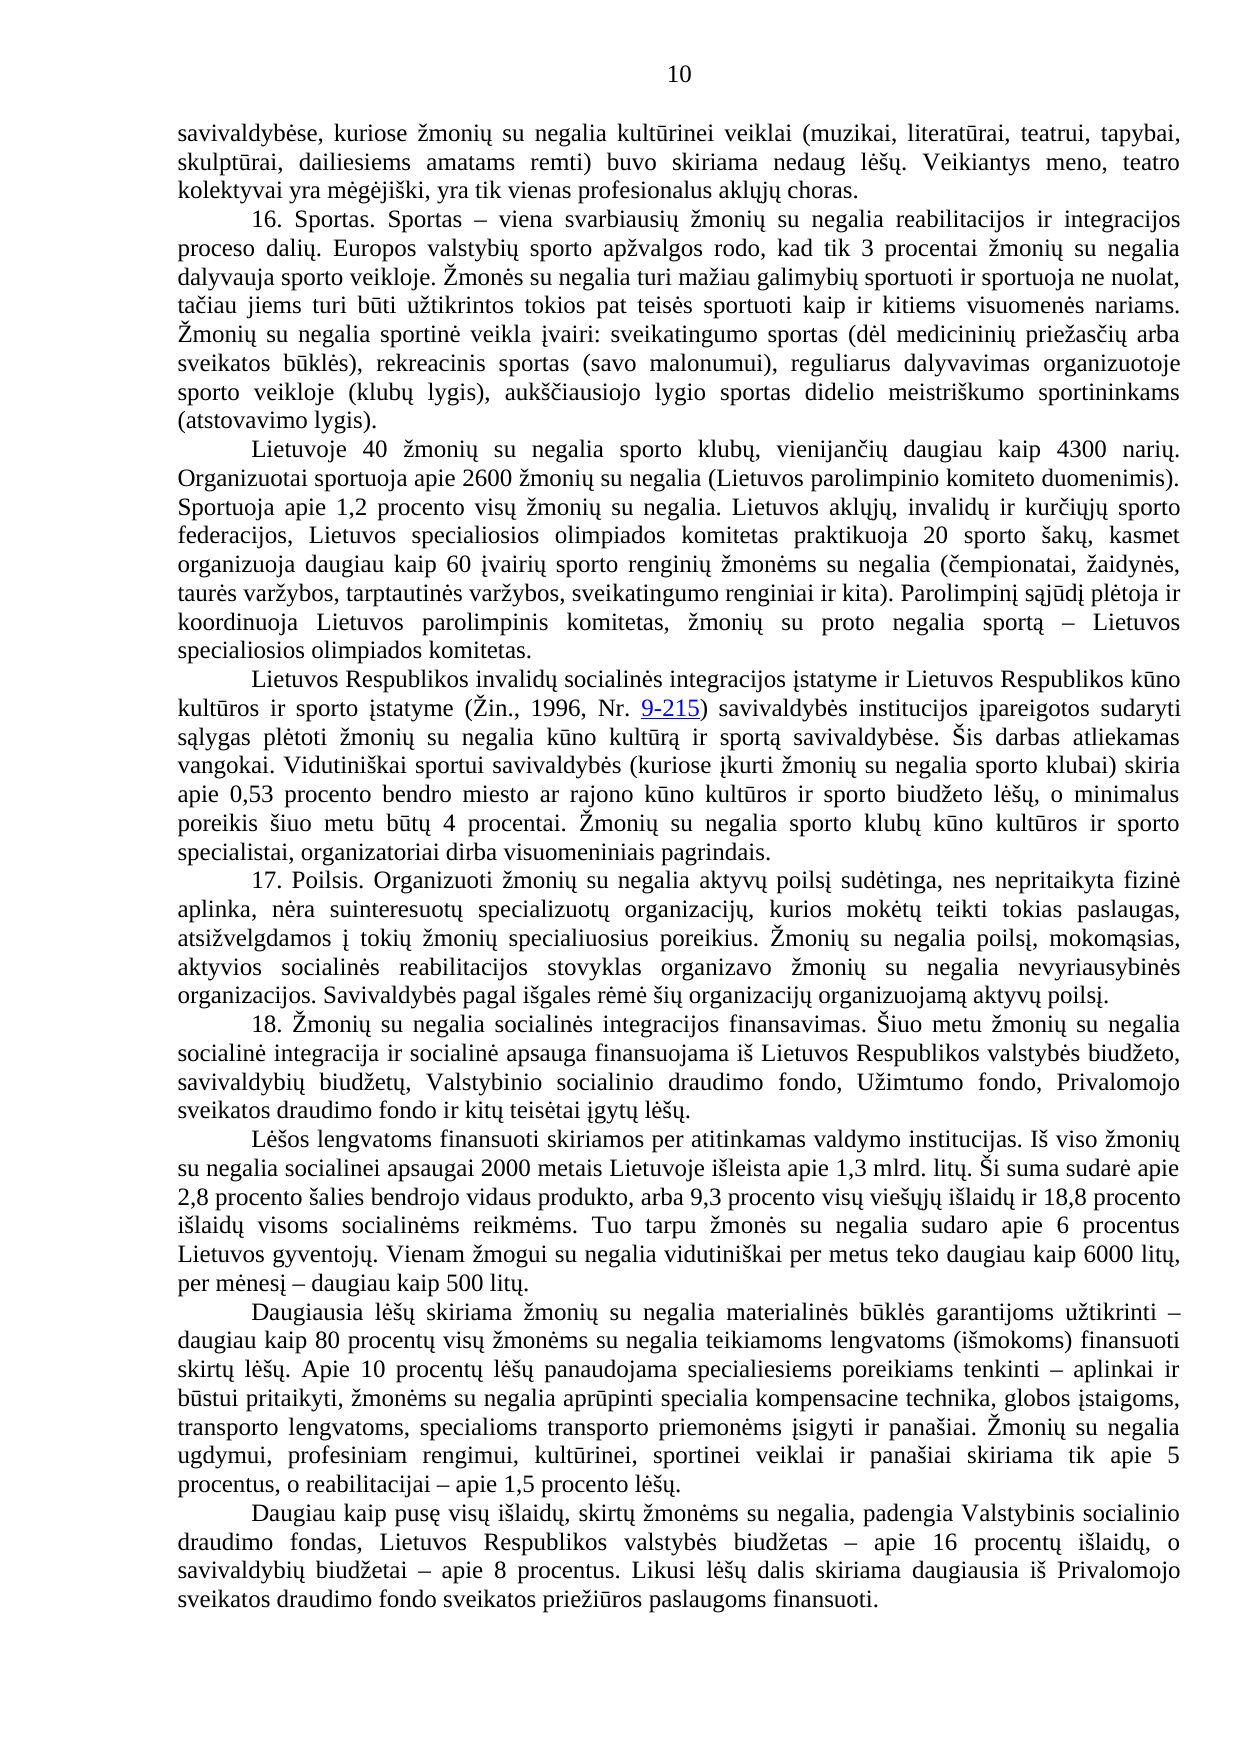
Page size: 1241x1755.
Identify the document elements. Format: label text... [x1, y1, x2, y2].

text Lėšos lengvatoms finansuoti skiriamos per atitinkamas valdymo institucijas. Iš viso žmonių su negalia socialinei apsaugai 2000 metais Lietuvoje išleista apie 1,3 mlrd. litų. Ši suma sudarė apie 2,8 procento šalies bendrojo vidaus produkto, arba 9,3 procento visų viešųjų išlaidų ir 18,8 procento išlaidų visoms socialinėms reikmėms. Tuo tarpu žmonės su negalia sudaro apie 6 procentus Lietuvos gyventojų. Vienam žmogui su negalia vidutiniškai per metus teko daugiau kaip 6000 litų, per mėnesį – daugiau kaip 500 litų. [177, 1124, 1181, 1297]
text 18. Žmonių su negalia socialinės integracijos finansavimas. Šiuo metu žmonių su negalia socialinė integracija ir socialinė apsauga finansuojama iš Lietuvos Respublikos valstybės biudžeto, savivaldybių biudžetų, Valstybinio socialinio draudimo fondo, Užimtumo fondo, Privalomojo sveikatos draudimo fondo ir kitų teisėtai įgytų lėšų. [177, 1009, 1181, 1124]
text savivaldybėse, kuriose žmonių su negalia kultūrinei veiklai (muzikai, literatūrai, teatrui, tapybai, skulptūrai, dailiesiems amatams remti) buvo skiriama nedaug lėšų. Veikiantys meno, teatro kolektyvai yra mėgėjiški, yra tik vienas profesionalus aklųjų choras. [177, 118, 1181, 204]
text Lietuvoje 40 žmonių su negalia sporto klubų, vienijančių daugiau kaip 4300 narių. Organizuotai sportuoja apie 2600 žmonių su negalia (Lietuvos parolimpinio komiteto duomenimis). Sportuoja apie 1,2 procento visų žmonių su negalia. Lietuvos aklųjų, invalidų ir kurčiųjų sporto federacijos, Lietuvos specialiosios olimpiados komitetas praktikuoja 20 sporto šakų, kasmet organizuoja daugiau kaip 60 įvairių sporto renginių žmonėms su negalia (čempionatai, žaidynės, taurės varžybos, tarptautinės varžybos, sveikatingumo renginiai ir kita). Parolimpinį sąjūdį plėtoja ir koordinuoja Lietuvos parolimpinis komitetas, žmonių su proto negalia sportą – Lietuvos specialiosios olimpiados komitetas. [177, 434, 1181, 664]
text Daugiausia lėšų skiriama žmonių su negalia materialinės būklės garantijoms užtikrinti – daugiau kaip 80 procentų visų žmonėms su negalia teikiamoms lengvatoms (išmokoms) finansuoti skirtų lėšų. Apie 10 procentų lėšų panaudojama specialiesiems poreikiams tenkinti – aplinkai ir būstui pritaikyti, žmonėms su negalia aprūpinti specialia kompensacine technika, globos įstaigoms, transporto lengvatoms, specialioms transporto priemonėms įsigyti ir panašiai. Žmonių su negalia ugdymui, profesiniam rengimui, kultūrinei, sportinei veiklai ir panašiai skiriama tik apie 5 procentus, o reabilitacijai – apie 1,5 procento lėšų. [177, 1297, 1181, 1498]
text Daugiau kaip pusę visų išlaidų, skirtų žmonėms su negalia, padengia Valstybinis socialinio draudimo fondas, Lietuvos Respublikos valstybės biudžetas – apie 16 procentų išlaidų, o savivaldybių biudžetai – apie 8 procentus. Likusi lėšų dalis skiriama daugiausia iš Privalomojo sveikatos draudimo fondo sveikatos priežiūros paslaugoms finansuoti. [177, 1498, 1181, 1613]
text 16. Sportas. Sportas – viena svarbiausių žmonių su negalia reabilitacijos ir integracijos proceso dalių. Europos valstybių sporto apžvalgos rodo, kad tik 3 procentai žmonių su negalia dalyvauja sporto veikloje. Žmonės su negalia turi mažiau galimybių sportuoti ir sportuoja ne nuolat, tačiau jiems turi būti užtikrintos tokios pat teisės sportuoti kaip ir kitiems visuomenės nariams. Žmonių su negalia sportinė veikla įvairi: sveikatingumo sportas (dėl medicininių priežasčių arba sveikatos būklės), rekreacinis sportas (savo malonumui), reguliarus dalyvavimas organizuotoje sporto veikloje (klubų lygis), aukščiausiojo lygio sportas didelio meistriškumo sportininkams (atstovavimo lygis). [177, 204, 1181, 434]
text Lietuvos Respublikos invalidų socialinės integracijos įstatyme ir Lietuvos Respublikos kūno kultūros ir sporto įstatyme (Žin., 1996, Nr. 9-215) savivaldybės institucijos įpareigotos sudaryti sąlygas plėtoti žmonių su negalia kūno kultūrą ir sportą savivaldybėse. Šis darbas atliekamas vangokai. Vidutiniškai sportui savivaldybės (kuriose įkurti žmonių su negalia sporto klubai) skiria apie 0,53 procento bendro miesto ar rajono kūno kultūros ir sporto biudžeto lėšų, o minimalus poreikis šiuo metu būtų 4 procentai. Žmonių su negalia sporto klubų kūno kultūros ir sporto specialistai, organizatoriai dirba visuomeniniais pagrindais. [177, 664, 1181, 866]
text 17. Poilsis. Organizuoti žmonių su negalia aktyvų poilsį sudėtinga, nes nepritaikyta fizinė aplinka, nėra suinteresuotų specializuotų organizacijų, kurios mokėtų teikti tokias paslaugas, atsižvelgdamos į tokių žmonių specialiuosius poreikius. Žmonių su negalia poilsį, mokomąsias, aktyvios socialinės reabilitacijos stovyklas organizavo žmonių su negalia nevyriausybinės organizacijos. Savivaldybės pagal išgales rėmė šių organizacijų organizuojamą aktyvų poilsį. [177, 866, 1181, 1009]
